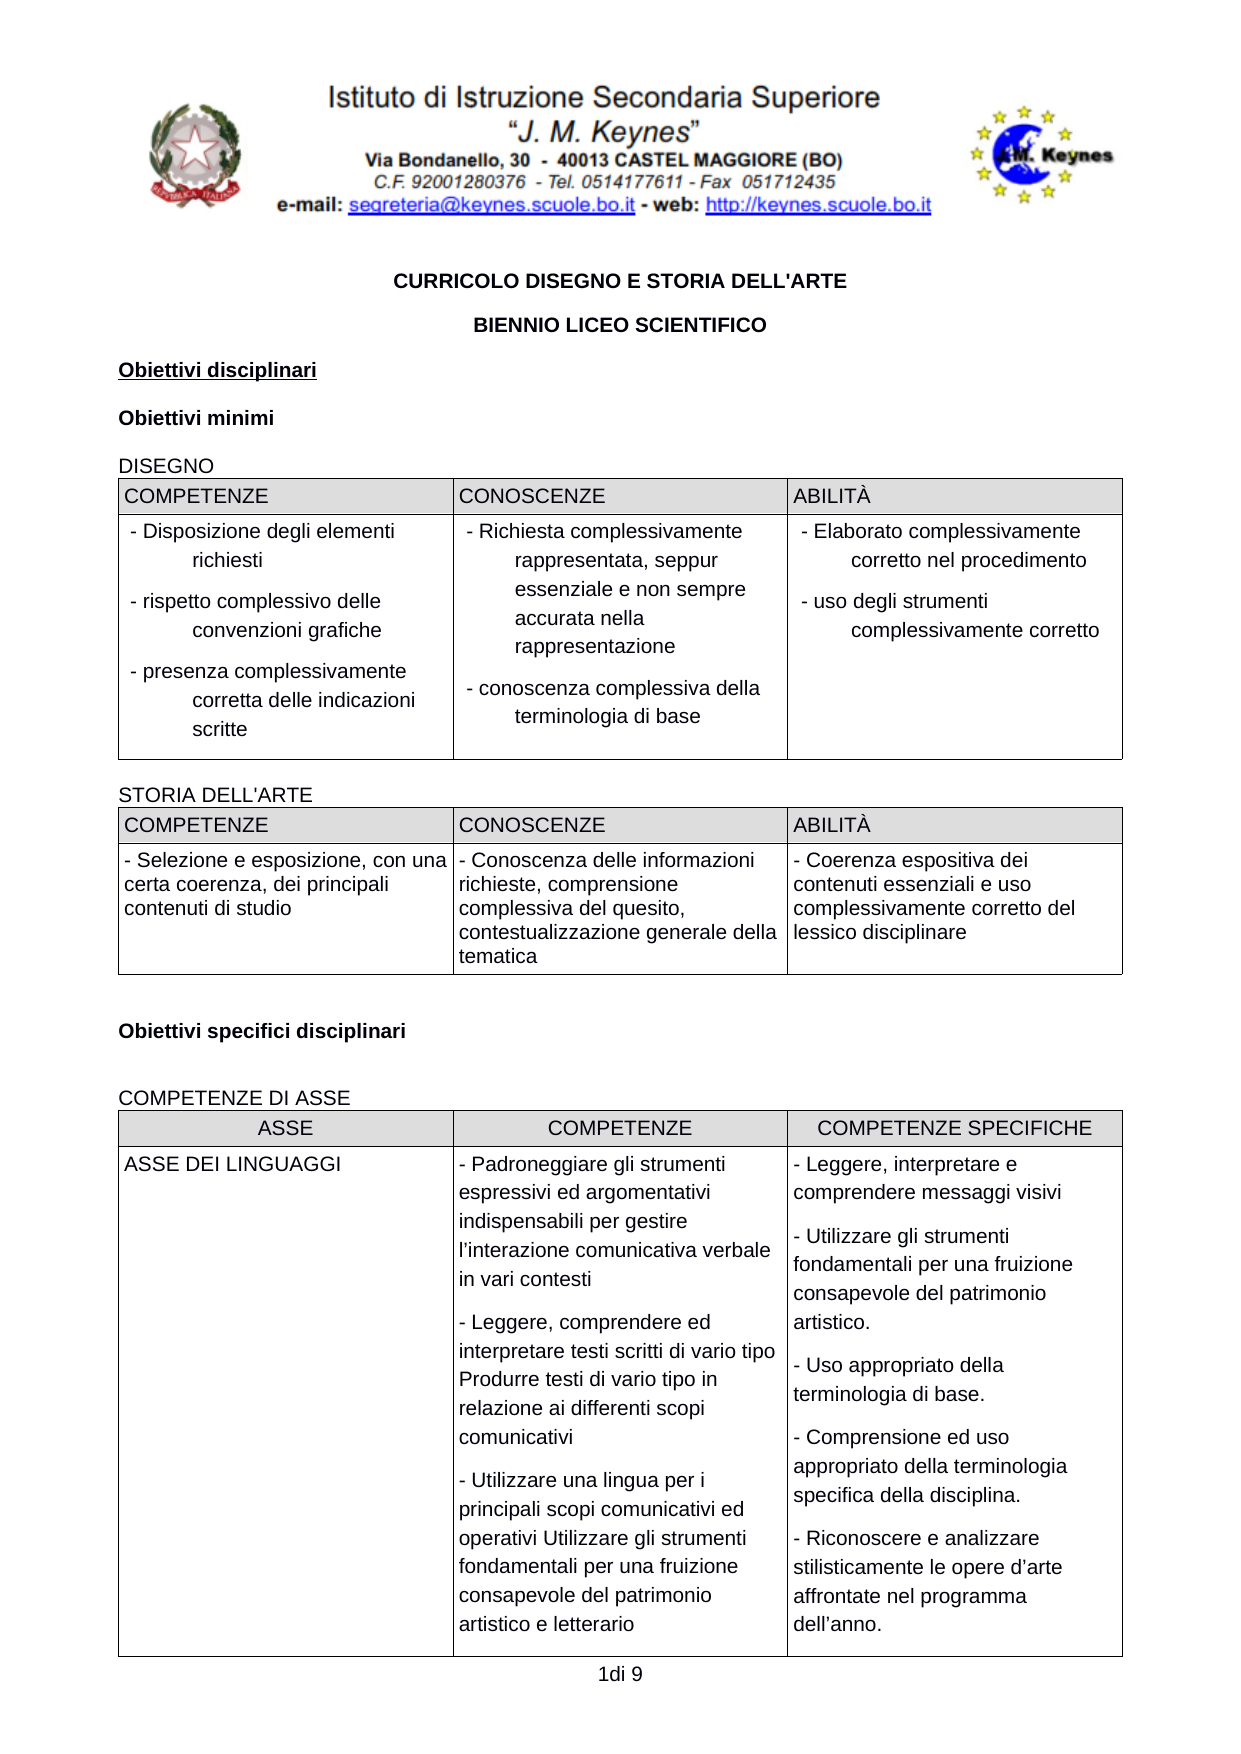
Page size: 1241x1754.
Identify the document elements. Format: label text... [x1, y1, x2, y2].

table_cell - Padroneggiare gli strumenti espressivi ed argomentativi indispensabili per gestire l’interazione comunicativa verbale in vari contesti - Leggere, comprendere ed interpretare testi scritti di vario tipo Produrre testi di vario tipo in relazione ai differenti scopi comunicativi - Utilizzare una lingua per i principali scopi comunicativi ed operativi Utilizzare gli strumenti fondamentali per una fruizione consapevole del patrimonio artistico e letterario [454, 1147, 787, 1656]
table_header COMPETENZE [454, 1111, 787, 1146]
text Obiettivi minimi [118, 406, 1122, 430]
text CURRICOLO DISEGNO E STORIA DELL'ARTE [118, 268, 1122, 292]
table_cell - Conoscenza delle informazioni richieste, comprensione complessiva del quesito, contestualizzazione generale della tematica [454, 844, 787, 974]
table_header COMPETENZE [119, 479, 453, 513]
text DISEGNO [118, 454, 1122, 478]
table_header ABILITÀ [788, 479, 1122, 513]
table_cell - Elaborato complessivamente corretto nel procedimento - uso degli strumenti complessivamente corretto [788, 515, 1122, 759]
table_cell - Disposizione degli elementi richiesti - rispetto complessivo delle convenzioni grafiche - presenza complessivamente corretta delle indicazioni scritte [119, 515, 453, 759]
table_header ABILITÀ [788, 808, 1122, 842]
table_header ASSE [119, 1111, 453, 1146]
table_cell - Coerenza espositiva dei contenuti essenziali e uso complessivamente corretto del lessico disciplinare [788, 844, 1122, 974]
text COMPETENZE DI ASSE [118, 1086, 1122, 1110]
table_header COMPETENZE SPECIFICHE [788, 1111, 1122, 1146]
table_cell ASSE DEI LINGUAGGI [119, 1147, 453, 1656]
text Obiettivi disciplinari [118, 358, 1122, 382]
table_cell - Leggere, interpretare e comprendere messaggi visivi - Utilizzare gli strumenti fondamentali per una fruizione consapevole del patrimonio artistico. - Uso appropriato della terminologia di base. - Comprensione ed uso appropriato della terminologia specifica della disciplina. - Riconoscere e analizzare stilisticamente le opere d’arte affrontate nel programma dell’anno. [788, 1147, 1122, 1656]
table_cell - Richiesta complessivamente rappresentata, seppur essenziale e non sempre accurata nella rappresentazione - conoscenza complessiva della terminologia di base [454, 515, 787, 759]
table_header CONOSCENZE [454, 479, 787, 513]
text Obiettivi specifici disciplinari [118, 1019, 1122, 1043]
table_header CONOSCENZE [454, 808, 787, 842]
picture [118, 73, 1123, 233]
table_header COMPETENZE [119, 808, 453, 842]
text BIENNIO LICEO SCIENTIFICO [118, 313, 1122, 337]
text STORIA DELL'ARTE [118, 783, 1122, 807]
table_cell - Selezione e esposizione, con una certa coerenza, dei principali contenuti di studio [119, 844, 453, 974]
